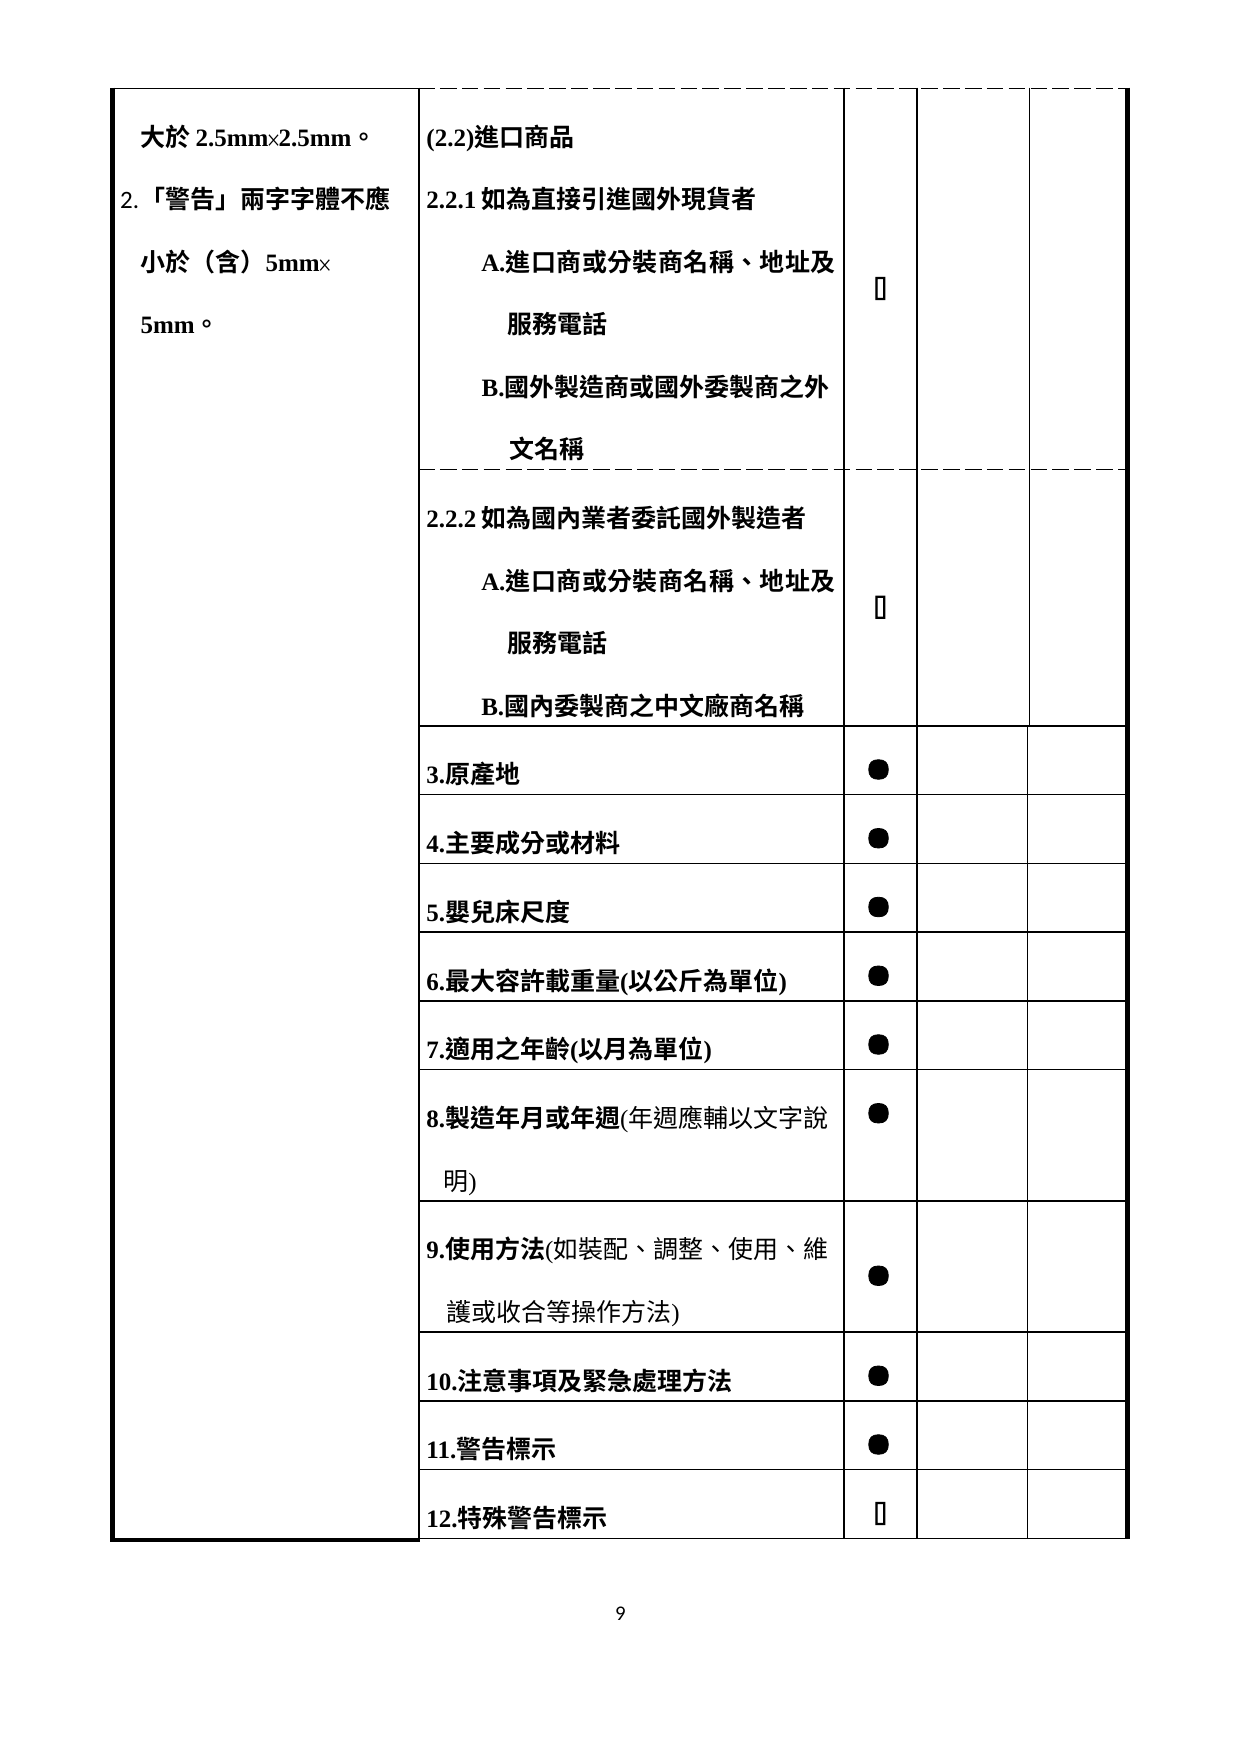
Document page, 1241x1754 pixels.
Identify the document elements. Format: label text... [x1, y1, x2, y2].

table_cell [1028, 1002, 1125, 1069]
table_cell [1030, 469, 1125, 725]
table_cell [918, 1202, 1027, 1331]
table_cell  [845, 469, 916, 725]
table_cell  [845, 864, 916, 931]
table_cell [918, 469, 1029, 725]
table_cell  [845, 795, 916, 862]
table_cell [918, 1333, 1027, 1400]
table_cell [1028, 1470, 1125, 1537]
table_cell 9.使用方法(如裝配、調整、使用、維護或收合等操作方法) [420, 1202, 843, 1331]
table_cell 標示位置： 應標示於本體明顯之處，且以不易磨損之固定標籤標示，但使用方法得以說明書方式標示。 字體大小： 標示所用文字及數字應大於2.5mm╳2.5mm。 「警告」兩字字體不應小於（含）5mm╳ 5mm。 [115, 89, 418, 1537]
table_cell [1028, 1402, 1125, 1469]
table_cell (2.2)進口商品 2.2.1如為直接引進國外現貨者 A.進口商或分裝商名稱、地址及服務電話 B.國外製造商或國外委製商之外文名稱 [420, 88, 843, 469]
table_cell 8.製造年月或年週(年週應輔以文字說明) [420, 1070, 843, 1200]
table_cell [1028, 864, 1125, 931]
table_cell [918, 1070, 1027, 1200]
table_cell 5.嬰兒床尺度 [420, 864, 843, 931]
table_cell [918, 795, 1027, 862]
table_cell  [845, 727, 916, 794]
table_cell 12.特殊警告標示 [420, 1470, 843, 1537]
table_cell [918, 1402, 1027, 1469]
table_cell  [845, 88, 916, 469]
table_cell [918, 933, 1027, 1000]
table_cell  [845, 1470, 916, 1537]
table_cell [918, 1002, 1027, 1069]
table_cell [1028, 1333, 1125, 1400]
table_cell  [845, 933, 916, 1000]
table_cell 7.適用之年齡(以月為單位) [420, 1002, 843, 1069]
table_cell [1028, 1070, 1125, 1200]
table_cell  [845, 1002, 916, 1069]
table_cell [918, 864, 1027, 931]
table_cell [1028, 795, 1125, 862]
table_cell  [845, 1333, 916, 1400]
table_cell [918, 88, 1029, 469]
table_cell 10.注意事項及緊急處理方法 [420, 1333, 843, 1400]
table_cell 6.最大容許載重量(以公斤為單位) [420, 933, 843, 1000]
table_cell  [845, 1202, 916, 1331]
table_cell [1028, 933, 1125, 1000]
table_cell 11.警告標示 [420, 1402, 843, 1469]
table_cell [918, 1470, 1027, 1537]
table_cell [918, 727, 1027, 794]
table_cell 3.原產地 [420, 727, 843, 794]
table_cell  [845, 1070, 916, 1200]
table_cell [1028, 727, 1125, 794]
table_cell [1030, 88, 1125, 469]
table_cell  [845, 1402, 916, 1469]
table_cell 4.主要成分或材料 [420, 795, 843, 862]
table_cell [1028, 1202, 1125, 1331]
table_cell 2.2.2如為國內業者委託國外製造者 A.進口商或分裝商名稱、地址及服務電話 B.國內委製商之中文廠商名稱 [420, 469, 843, 725]
